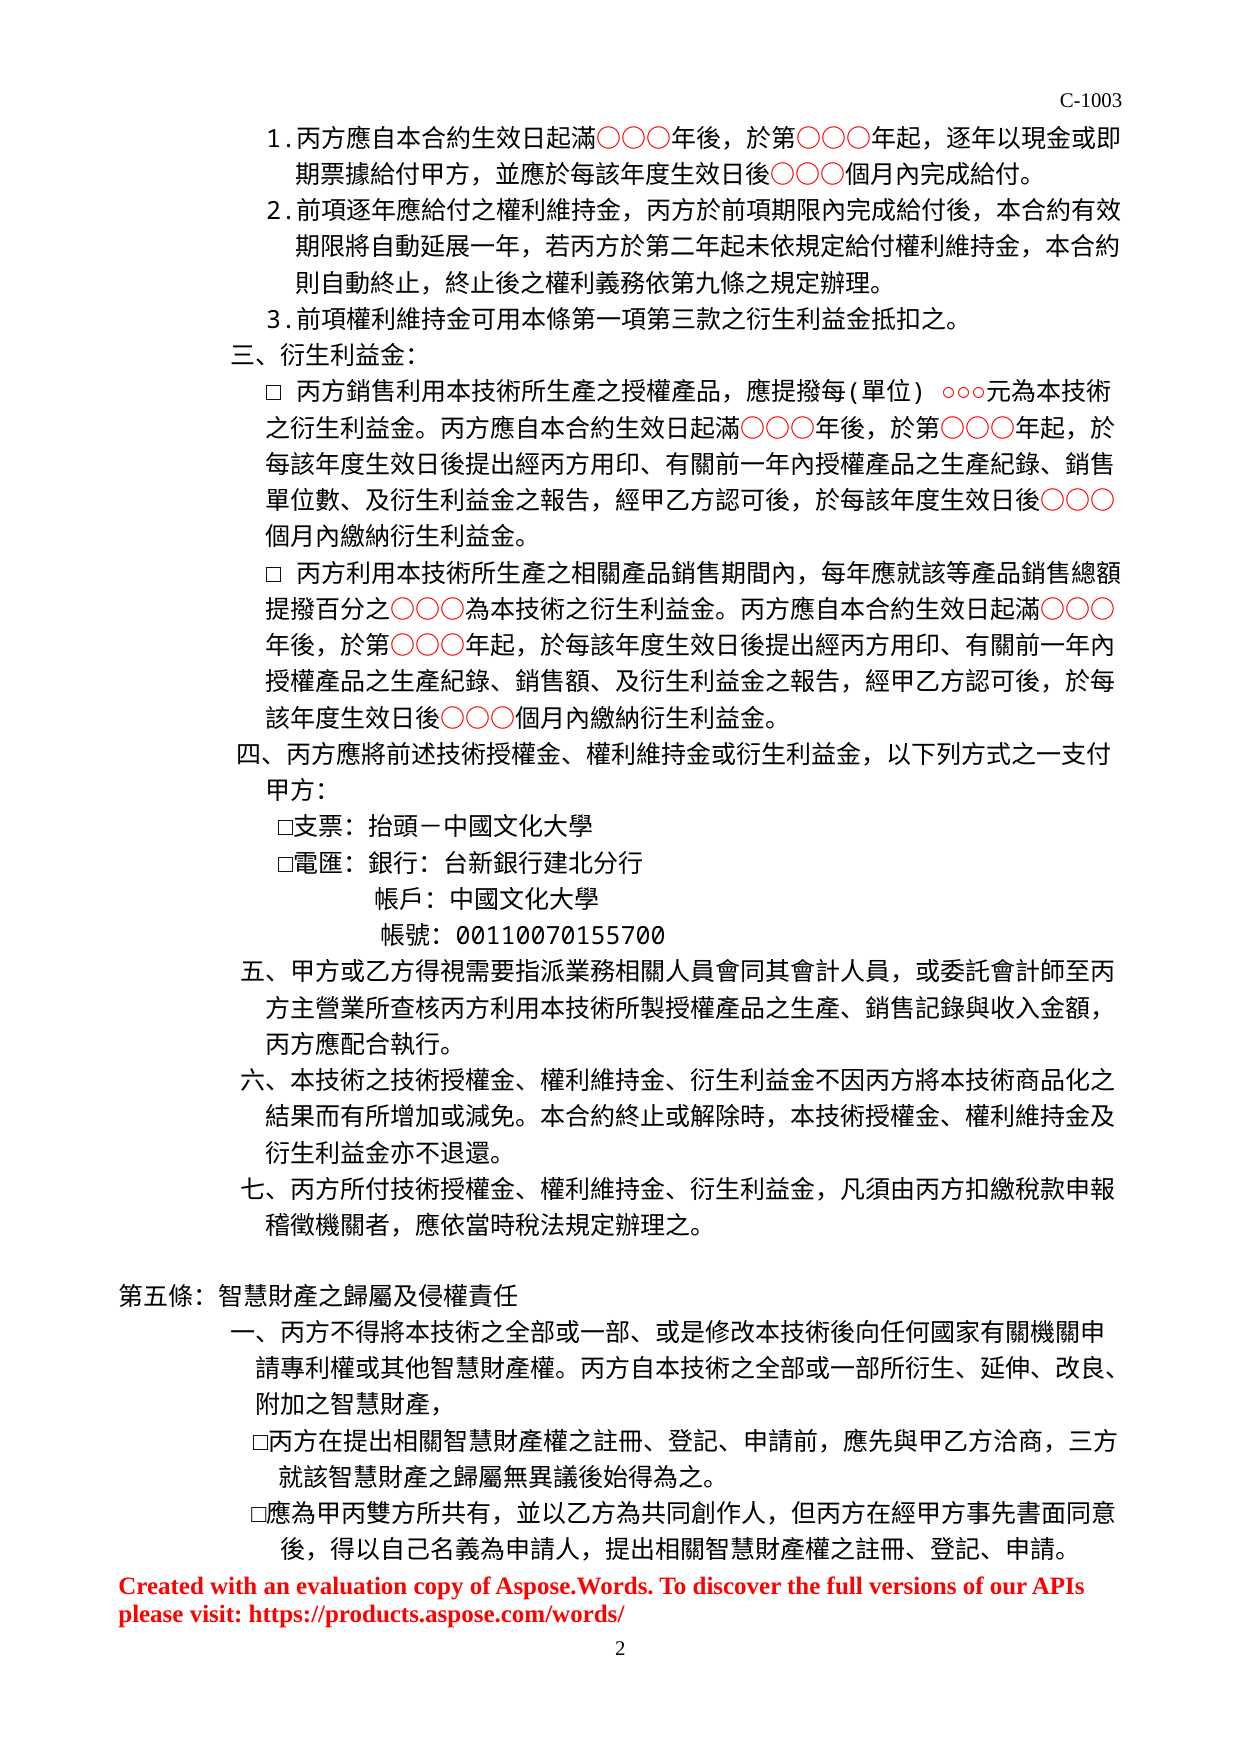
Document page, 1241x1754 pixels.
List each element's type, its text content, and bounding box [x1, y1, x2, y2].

text 1.丙方應自本合約生效日起滿○○○年後，於第○○○年起，逐年以現金或即期票據給付甲方，並應於每該年度生效日後○○○個月內完成給付。 [266, 118, 1122, 191]
text 3.前項權利維持金可用本條第一項第三款之衍生利益金抵扣之。 [266, 299, 1122, 336]
text □ 丙方利用本技術所生產之相關產品銷售期間內，每年應就該等產品銷售總額提撥百分之○○○為本技術之衍生利益金。丙方應自本合約生效日起滿○○○年後，於第○○○年起，於每該年度生效日後提出經丙方用印、有關前一年內授權產品之生產紀錄、銷售額、及衍生利益金之報告，經甲乙方認可後，於每該年度生效日後○○○個月內繳納衍生利益金。 [266, 553, 1122, 572]
text □ 丙方銷售利用本技術所生產之授權產品，應提撥每(單位) ○○○元為本技術之衍生利益金。丙方應自本合約生效日起滿○○○年後，於第○○○年起，於每該年度生效日後提出經丙方用印、有關前一年內授權產品之生產紀錄、銷售單位數、及衍生利益金之報告，經甲乙方認可後，於每該年度生效日後○○○個月內繳納衍生利益金。 [266, 372, 1122, 553]
text 六、本技術之技術授權金、權利維持金、衍生利益金不因丙方將本技術商品化之結果而有所增加或減免。本合約終止或解除時，本技術授權金、權利維持金及衍生利益金亦不退還。 [240, 1118, 1122, 1169]
text 第五條：智慧財產之歸屬及侵權責任 [118, 1276, 1122, 1312]
text 七、丙方所付技術授權金、權利維持金、衍生利益金，凡須由丙方扣繳稅款申報稽徵機關者，應依當時稅法規定辦理之。 [240, 1169, 1122, 1242]
text 一、丙方不得將本技術之全部或一部、或是修改本技術後向任何國家有關機關申請專利權或其他智慧財產權。丙方自本技術之全部或一部所衍生、延伸、改良、附加之智慧財產， [231, 1312, 1122, 1421]
text □應為甲丙雙方所共有，並以乙方為共同創作人，但丙方在經甲方事先書面同意後，得以自己名義為申請人，提出相關智慧財產權之註冊、登記、申請。 [251, 1493, 1122, 1566]
text 2.前項逐年應給付之權利維持金，丙方於前項期限內完成給付後，本合約有效期限將自動延展一年，若丙方於第二年起未依規定給付權利維持金，本合約則自動終止，終止後之權利義務依第九條之規定辦理。 [266, 191, 1122, 299]
text □丙方在提出相關智慧財產權之註冊、登記、申請前，應先與甲乙方洽商，三方就該智慧財產之歸屬無異議後始得為之。 [253, 1421, 1122, 1493]
text 三、衍生利益金： [118, 336, 1122, 372]
